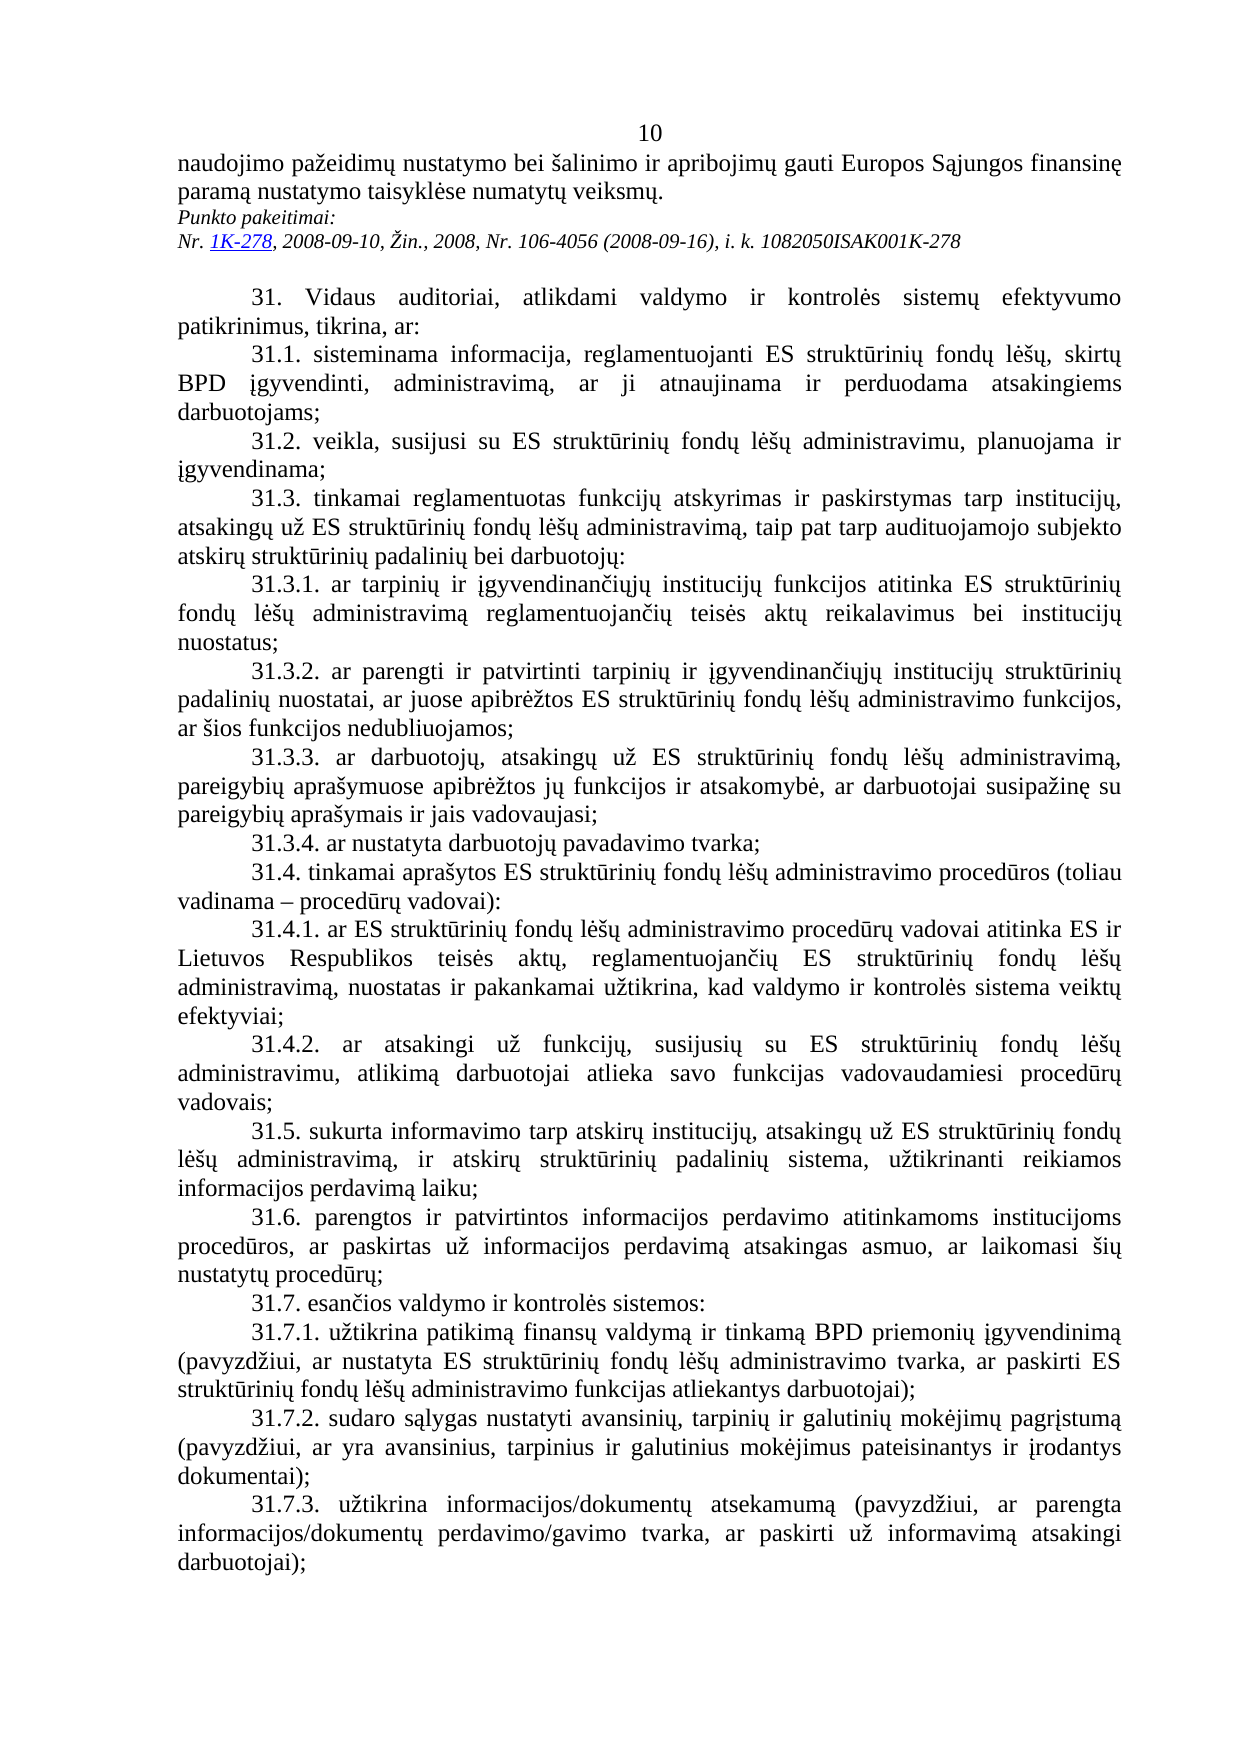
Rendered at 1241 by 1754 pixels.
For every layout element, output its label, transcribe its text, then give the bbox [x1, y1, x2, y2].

text Punkto pakeitimai: [177, 205, 1122, 229]
text 31.3.4. ar nustatyta darbuotojų pavadavimo tvarka; [177, 828, 1122, 857]
text 31.5. sukurta informavimo tarp atskirų institucijų, atsakingų už ES struktūrinių fondų lėšų administravimą, ir atskirų struktūrinių padalinių sistema, užtikrinanti reikiamos informacijos perdavimą laiku; [177, 1116, 1122, 1202]
text 31.4.2. ar atsakingi už funkcijų, susijusių su ES struktūrinių fondų lėšų administravimu, atlikimą darbuotojai atlieka savo funkcijas vadovaudamiesi procedūrų vadovais; [177, 1029, 1122, 1116]
text 31.4. tinkamai aprašytos ES struktūrinių fondų lėšų administravimo procedūros (toliau vadinama – procedūrų vadovai): [177, 857, 1122, 914]
text 31.4.1. ar ES struktūrinių fondų lėšų administravimo procedūrų vadovai atitinka ES ir Lietuvos Respublikos teisės aktų, reglamentuojančių ES struktūrinių fondų lėšų administravimą, nuostatas ir pakankamai užtikrina, kad valdymo ir kontrolės sistema veiktų efektyviai; [177, 914, 1122, 1029]
text 31.3. tinkamai reglamentuotas funkcijų atskyrimas ir paskirstymas tarp institucijų, atsakingų už ES struktūrinių fondų lėšų administravimą, taip pat tarp audituojamojo subjekto atskirų struktūrinių padalinių bei darbuotojų: [177, 483, 1122, 569]
text 31.7.1. užtikrina patikimą finansų valdymą ir tinkamą BPD priemonių įgyvendinimą (pavyzdžiui, ar nustatyta ES struktūrinių fondų lėšų administravimo tvarka, ar paskirti ES struktūrinių fondų lėšų administravimo funkcijas atliekantys darbuotojai); [177, 1317, 1122, 1403]
text 31.7. esančios valdymo ir kontrolės sistemos: [177, 1288, 1122, 1317]
text naudojimo pažeidimų nustatymo bei šalinimo ir apribojimų gauti Europos Sąjungos finansinę paramą nustatymo taisyklėse numatytų veiksmų. [177, 148, 1122, 205]
text 31.2. veikla, susijusi su ES struktūrinių fondų lėšų administravimu, planuojama ir įgyvendinama; [177, 426, 1122, 483]
text 31. Vidaus auditoriai, atlikdami valdymo ir kontrolės sistemų efektyvumo patikrinimus, tikrina, ar: [177, 282, 1122, 339]
text 31.3.3. ar darbuotojų, atsakingų už ES struktūrinių fondų lėšų administravimą, pareigybių aprašymuose apibrėžtos jų funkcijos ir atsakomybė, ar darbuotojai susipažinę su pareigybių aprašymais ir jais vadovaujasi; [177, 742, 1122, 828]
text 31.7.2. sudaro sąlygas nustatyti avansinių, tarpinių ir galutinių mokėjimų pagrįstumą (pavyzdžiui, ar yra avansinius, tarpinius ir galutinius mokėjimus pateisinantys ir įrodantys dokumentai); [177, 1403, 1122, 1489]
text Nr. 1K-278, 2008-09-10, Žin., 2008, Nr. 106-4056 (2008-09-16), i. k. 1082050ISAK001K-278 [177, 229, 1122, 253]
text 31.3.1. ar tarpinių ir įgyvendinančiųjų institucijų funkcijos atitinka ES struktūrinių fondų lėšų administravimą reglamentuojančių teisės aktų reikalavimus bei institucijų nuostatus; [177, 569, 1122, 656]
text 31.6. parengtos ir patvirtintos informacijos perdavimo atitinkamoms institucijoms procedūros, ar paskirtas už informacijos perdavimą atsakingas asmuo, ar laikomasi šių nustatytų procedūrų; [177, 1202, 1122, 1288]
text 31.7.3. užtikrina informacijos/dokumentų atsekamumą (pavyzdžiui, ar parengta informacijos/dokumentų perdavimo/gavimo tvarka, ar paskirti už informavimą atsakingi darbuotojai); [177, 1489, 1122, 1576]
text 31.3.2. ar parengti ir patvirtinti tarpinių ir įgyvendinančiųjų institucijų struktūrinių padalinių nuostatai, ar juose apibrėžtos ES struktūrinių fondų lėšų administravimo funkcijos, ar šios funkcijos nedubliuojamos; [177, 656, 1122, 742]
text 31.1. sisteminama informacija, reglamentuojanti ES struktūrinių fondų lėšų, skirtų BPD įgyvendinti, administravimą, ar ji atnaujinama ir perduodama atsakingiems darbuotojams; [177, 339, 1122, 426]
